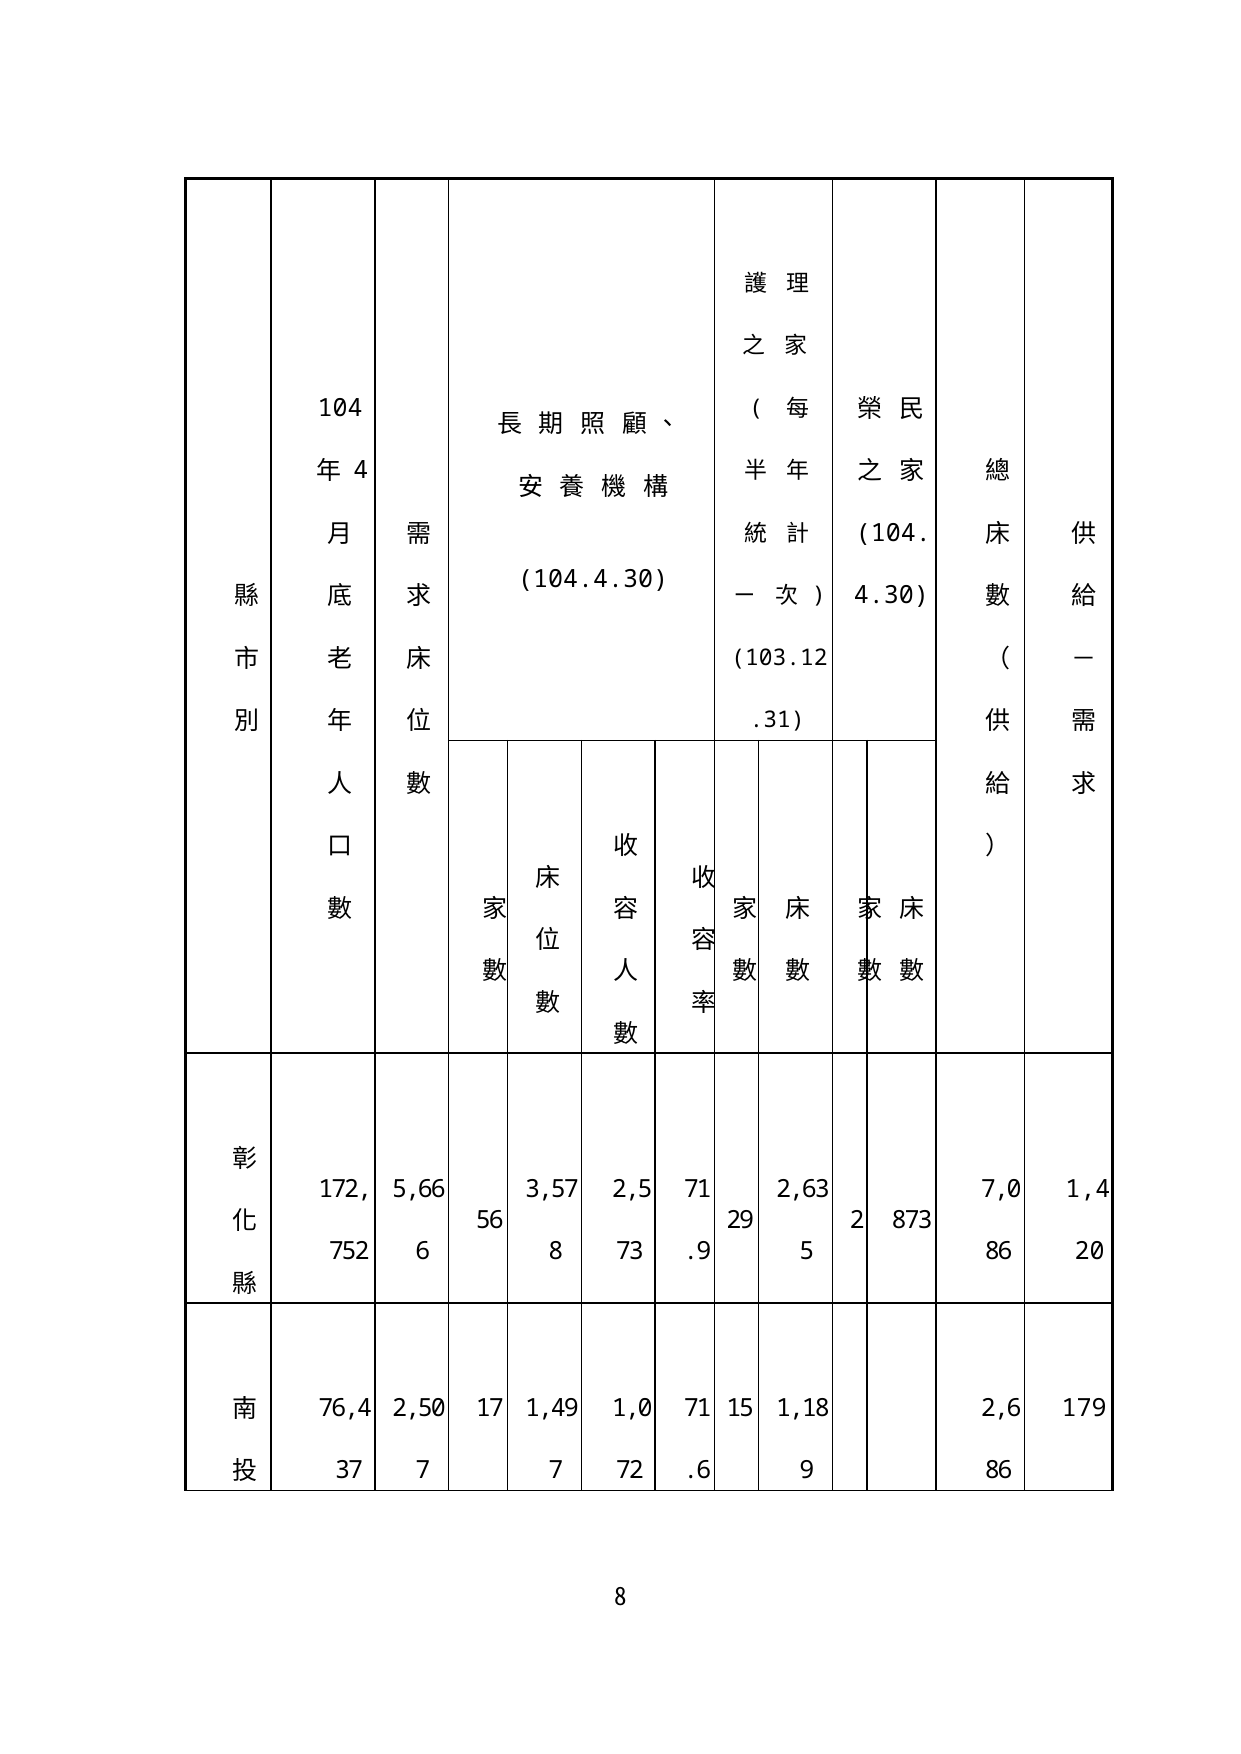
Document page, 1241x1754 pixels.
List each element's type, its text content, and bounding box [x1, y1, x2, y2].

table_cell 收容人數 [582, 741, 654, 1052]
table_header 縣市別 [187, 180, 270, 1052]
table_cell 家數 [833, 741, 866, 1052]
table_cell 29 [715, 1054, 758, 1302]
table_cell 71.6 [656, 1304, 714, 1490]
table_cell 76,437 [272, 1304, 374, 1490]
table_cell 家數 [449, 741, 507, 1052]
table_cell 家數 [715, 741, 758, 1052]
table_cell 2,507 [376, 1304, 448, 1490]
table_cell 2,635 [759, 1054, 832, 1302]
table_header 供給－需求 [1025, 180, 1111, 1052]
table_cell 1,189 [759, 1304, 832, 1490]
table_header 需求床位數 [376, 180, 448, 1052]
table_cell 床數 [759, 741, 832, 1052]
table_header 榮民之家(104.4.30) [833, 180, 935, 740]
table_cell 南投 [187, 1304, 270, 1490]
table_cell 56 [449, 1054, 507, 1302]
table_cell 17 [449, 1304, 507, 1490]
table_cell 彰化縣 [187, 1054, 270, 1302]
table_cell 7,086 [937, 1054, 1024, 1302]
table_cell 床數 [868, 741, 935, 1052]
table_cell 1,072 [582, 1304, 654, 1490]
table_cell 172,752 [272, 1054, 374, 1302]
table_header 護理之家(每半年統計ㄧ次) (103.12.31) [715, 180, 832, 740]
table_cell [833, 1304, 866, 1490]
table_cell 3,578 [508, 1054, 581, 1302]
table_cell 2,686 [937, 1304, 1024, 1490]
table_cell 873 [868, 1054, 935, 1302]
table_header 104年4月底老年人口數 [272, 180, 374, 1052]
table_cell [868, 1304, 935, 1490]
table_cell 5,666 [376, 1054, 448, 1302]
table_cell 15 [715, 1304, 758, 1490]
table_cell 1,420 [1025, 1054, 1111, 1302]
table_cell 2 [833, 1054, 866, 1302]
table_cell 床位數 [508, 741, 581, 1052]
table_cell 1,497 [508, 1304, 581, 1490]
table_cell 收容率 [656, 741, 714, 1052]
table_cell 71.9 [656, 1054, 714, 1302]
table_cell 179 [1025, 1304, 1111, 1490]
table_header 長期照顧、安養機構 (104.4.30) [449, 180, 714, 740]
table_header 總床數 （供給） [937, 180, 1024, 1052]
table_cell 2,573 [582, 1054, 654, 1302]
